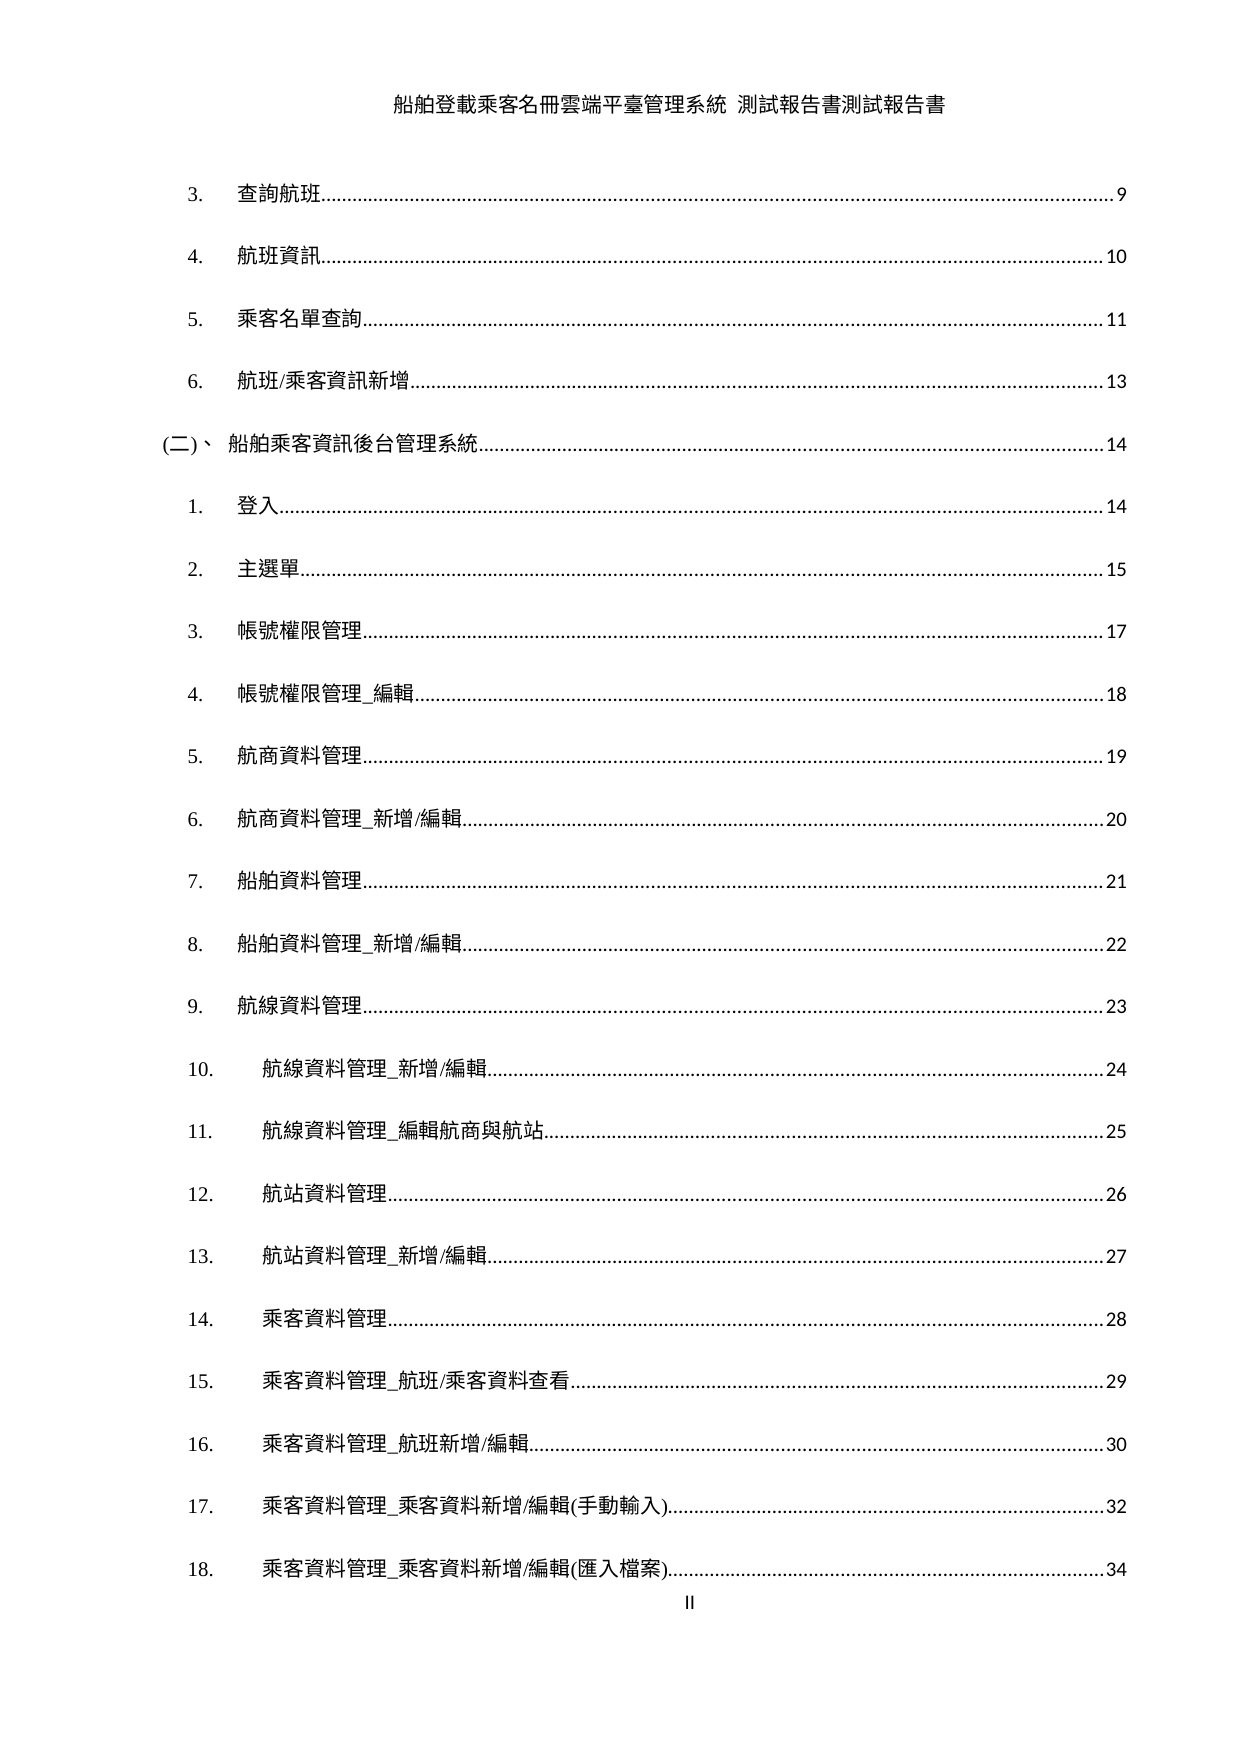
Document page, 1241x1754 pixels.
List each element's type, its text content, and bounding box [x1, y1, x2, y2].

text 10. 航線資料管理_新增/編輯 24 [187, 1026, 1128, 1088]
text 7. 船舶資料管理 21 [187, 838, 1128, 901]
text 12. 航站資料管理 26 [187, 1151, 1128, 1213]
text 5. 乘客名單查詢 11 [187, 276, 1128, 338]
text 9. 航線資料管理 23 [187, 963, 1128, 1026]
text 2. 主選單 15 [187, 526, 1128, 588]
text 8. 船舶資料管理_新增/編輯 22 [187, 901, 1128, 963]
text 11. 航線資料管理_編輯航商與航站 25 [187, 1088, 1128, 1151]
text 4. 帳號權限管理_編輯 18 [187, 651, 1128, 713]
text 4. 航班資訊 10 [187, 213, 1128, 276]
text 16. 乘客資料管理_航班新增/編輯 30 [187, 1401, 1128, 1463]
text 6. 航班/乘客資訊新增 13 [187, 338, 1128, 401]
text 13. 航站資料管理_新增/編輯 27 [187, 1213, 1128, 1276]
text 1. 登入 14 [187, 463, 1128, 526]
text (二)、 船舶乘客資訊後台管理系統 14 [162, 401, 1128, 463]
text 14. 乘客資料管理 28 [187, 1276, 1128, 1338]
text 17. 乘客資料管理_乘客資料新增/編輯(手動輸入) 32 [187, 1463, 1128, 1526]
text 6. 航商資料管理_新增/編輯 20 [187, 776, 1128, 838]
text 18. 乘客資料管理_乘客資料新增/編輯(匯入檔案) 34 [187, 1526, 1128, 1588]
text 3. 查詢航班 9 [187, 151, 1128, 213]
text 15. 乘客資料管理_航班/乘客資料查看 29 [187, 1338, 1128, 1401]
text 5. 航商資料管理 19 [187, 713, 1128, 776]
text 3. 帳號權限管理 17 [187, 588, 1128, 651]
